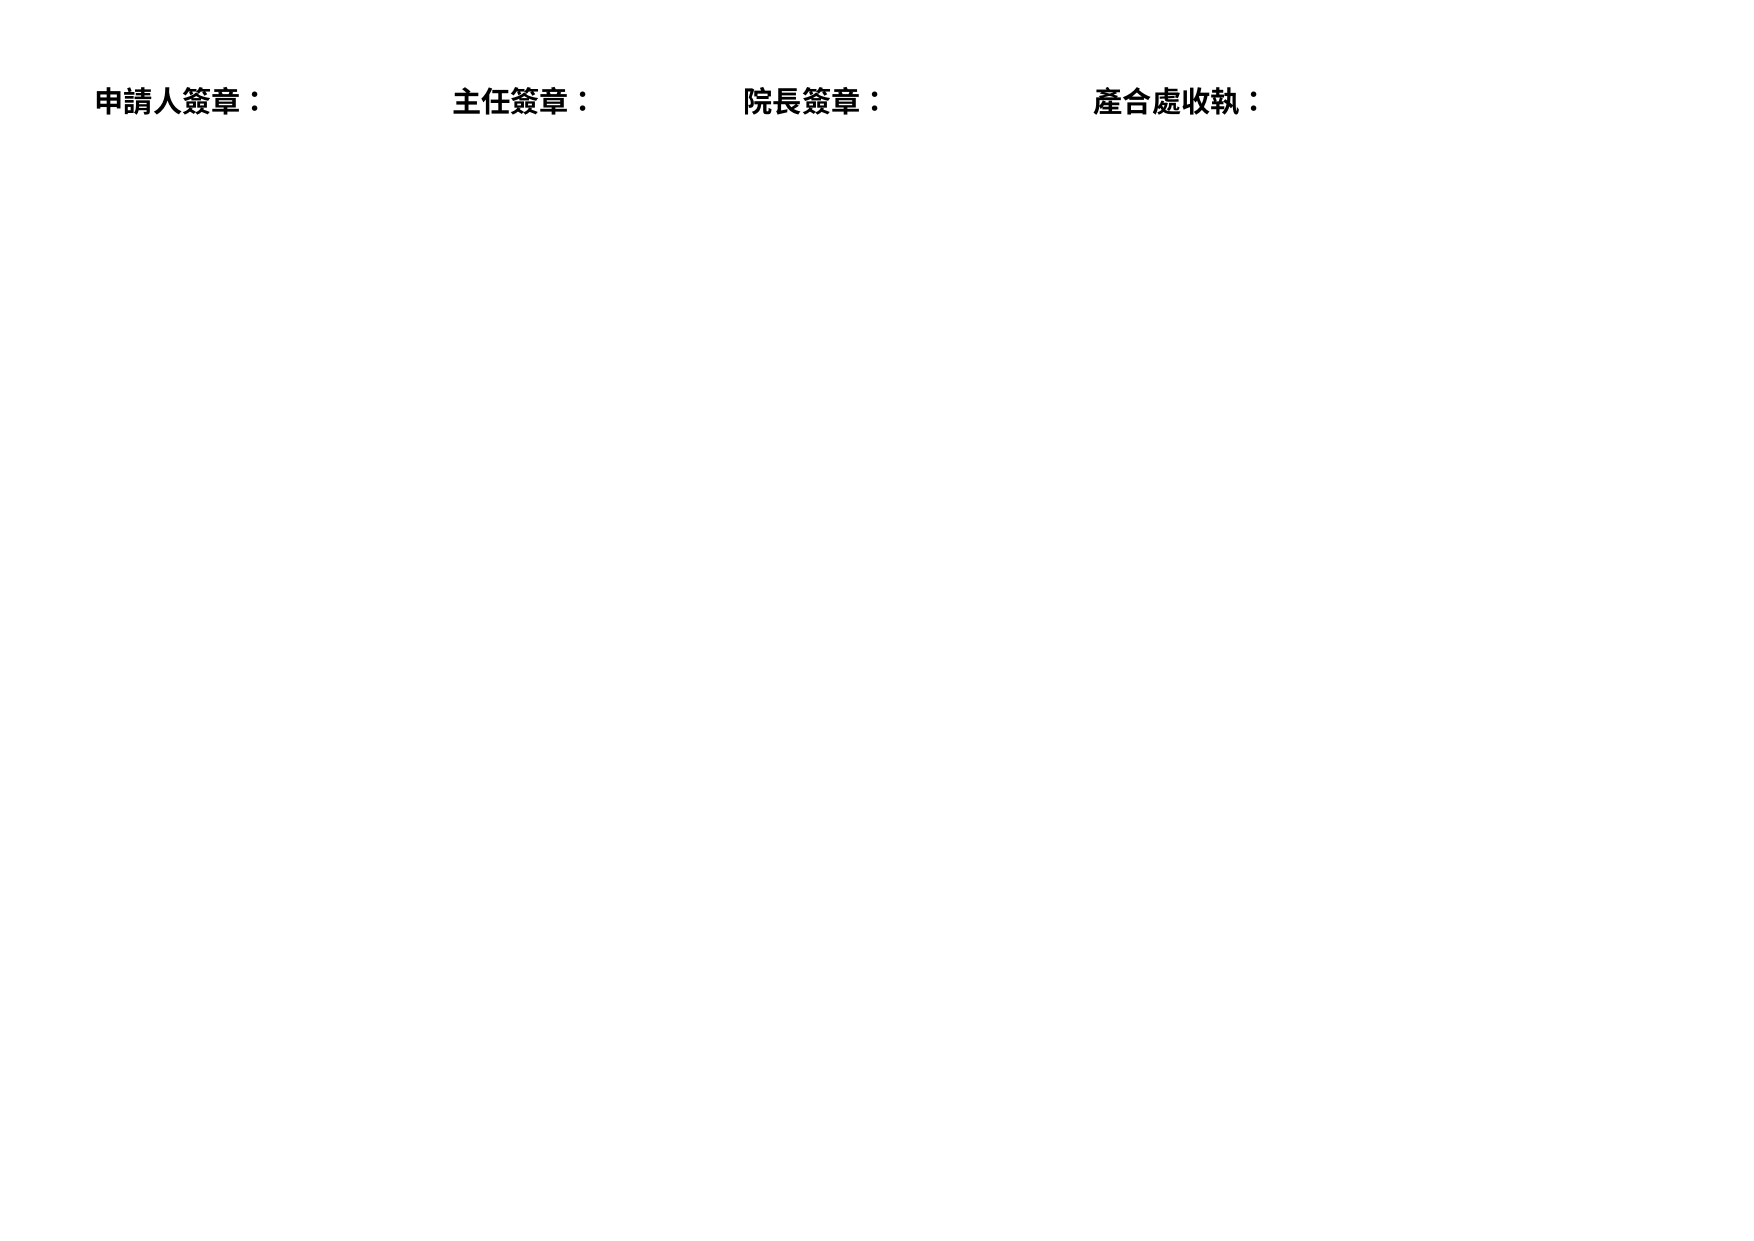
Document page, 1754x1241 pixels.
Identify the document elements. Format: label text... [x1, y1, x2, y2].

text 申請人簽章： 主任簽章： 院長簽章： 產合處收執： [94, 82, 1683, 120]
